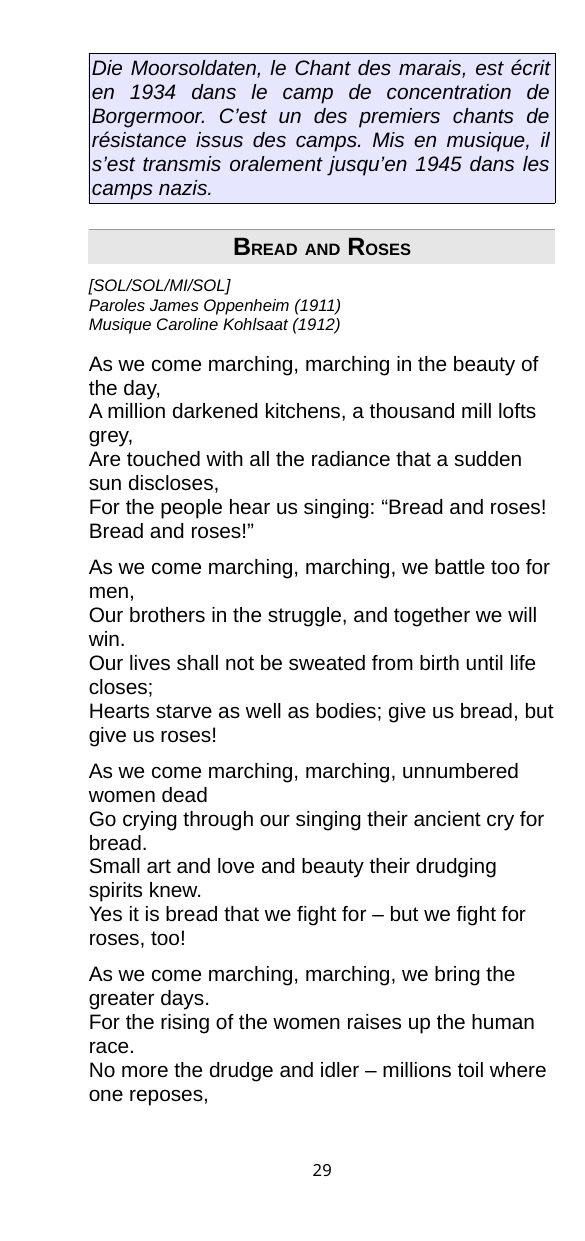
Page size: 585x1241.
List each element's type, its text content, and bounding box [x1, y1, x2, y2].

text As we come marching, marching, unnumbered women dead Go crying through our singing their ancient cry for bread. Small art and love and beauty their drudging spirits knew. Yes it is bread that we fight for – but we fight for roses, too! [88, 758, 555, 950]
text As we come marching, marching in the beauty of the day, A million darkened kitchens, a thousand mill lofts grey, Are touched with all the radiance that a sudden sun discloses, For the people hear us singing: “Bread and roses! Bread and roses!” [88, 351, 555, 543]
text Paroles James Oppenheim (1911) Musique Caroline Kohlsaat (1912) [88, 295, 555, 334]
subtitle Bread and Roses [88, 230, 555, 264]
text Die Moorsoldaten, le Chant des marais, est écrit en 1934 dans le camp de concentration de Borgermoor. C’est un des premiers chants de résistance issus des camps. Mis en musique, il s’est transmis oralement jusqu’en 1945 dans les camps nazis. [90, 54, 555, 203]
text [SOL/SOL/MI/SOL] [88, 276, 555, 295]
text As we come marching, marching, we battle too for men, Our brothers in the struggle, and together we will win. Our lives shall not be sweated from birth until life closes; Hearts starve as well as bodies; give us bread, but give us roses! [88, 555, 555, 747]
text As we come marching, marching, we bring the greater days. For the rising of the women raises up the human race. No more the drudge and idler – millions toil where one reposes, [88, 962, 555, 1106]
